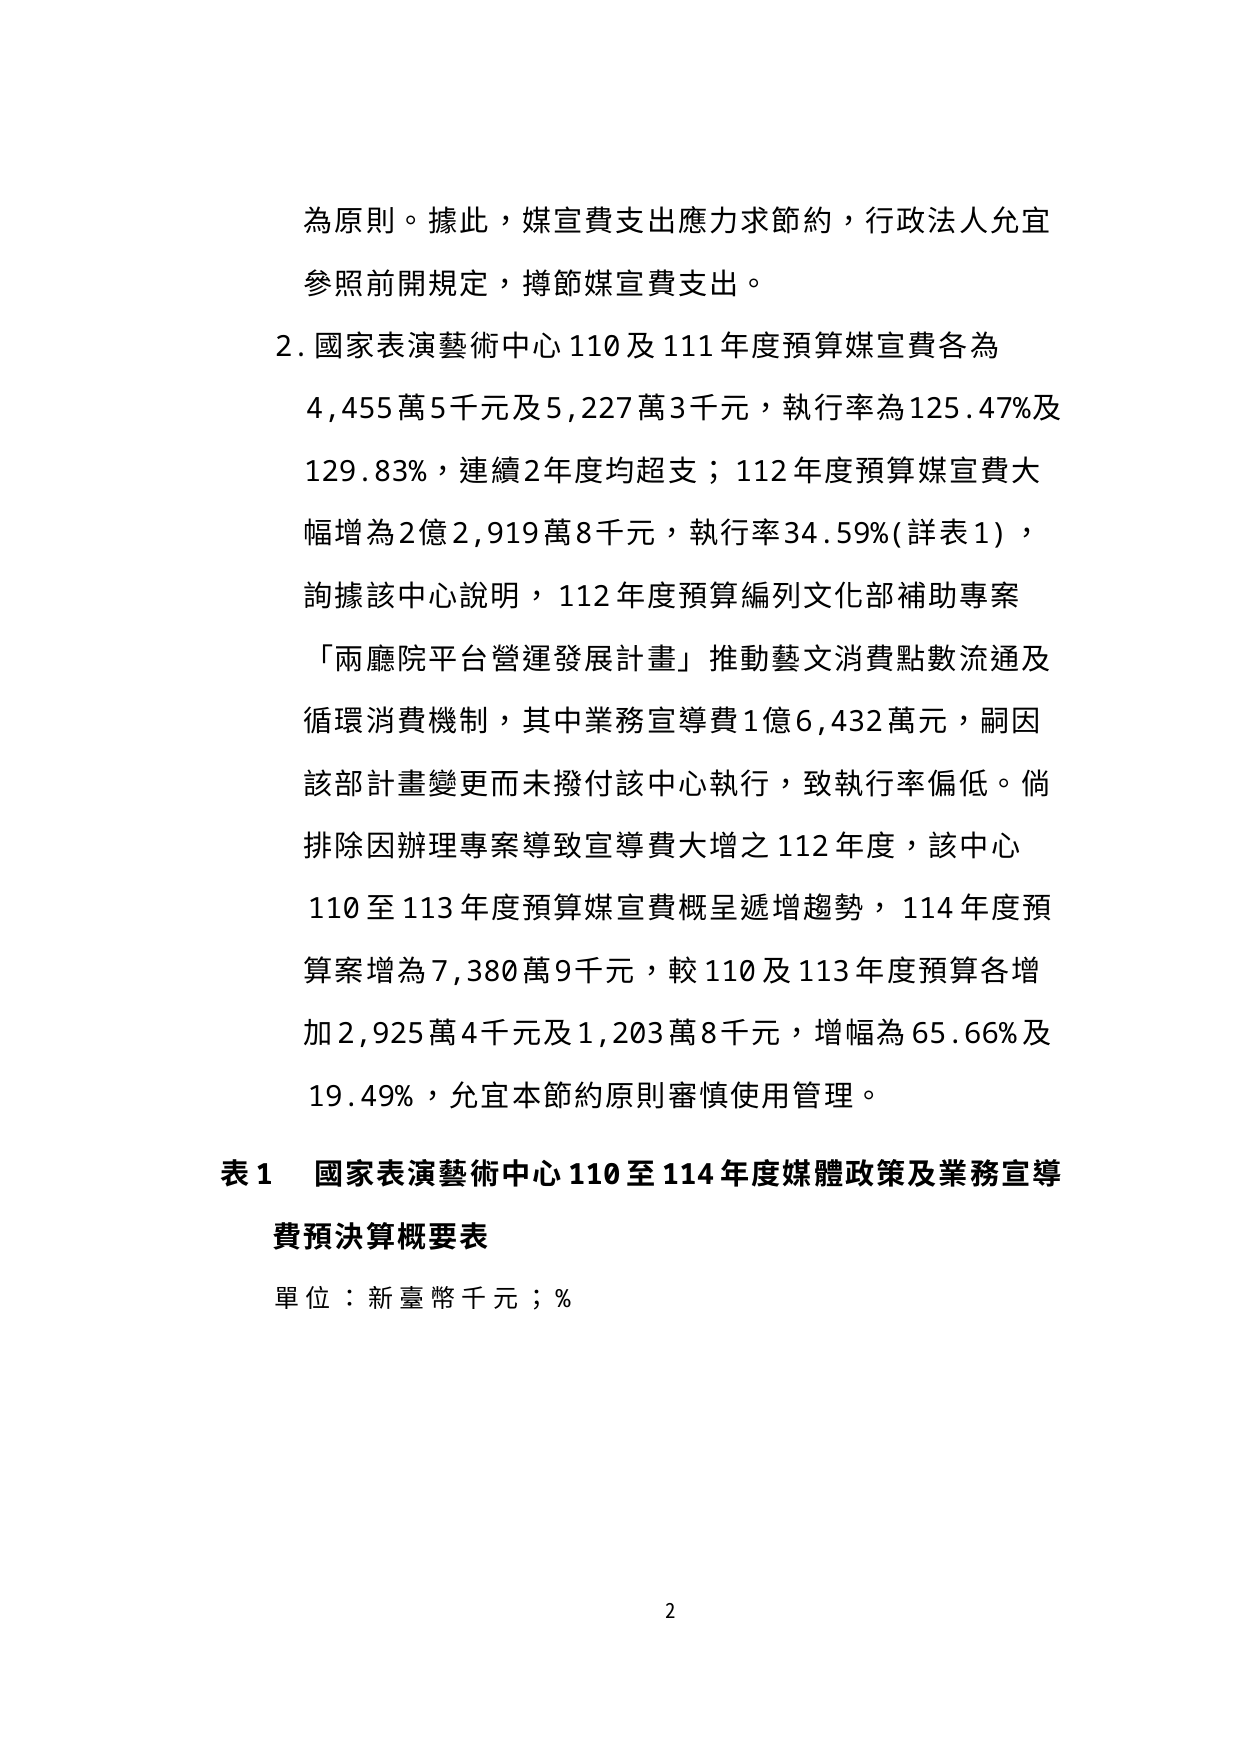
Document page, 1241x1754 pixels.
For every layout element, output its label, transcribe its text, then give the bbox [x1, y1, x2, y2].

text 表1 國家表演藝術中心110至114年度媒體政策及業務宣導費預決算概要表 單位：新臺幣千元；% [154, 1130, 1063, 1318]
text 2.國家表演藝術中心110及111年度預算媒宣費各為4,455萬5千元及5,227萬3千元，執行率為125.47%及129.83%，連續2年度均超支；112年度預算媒宣費大幅增為2億2,919萬8千元，執行率34.59%(詳表1)，詢據該中心說明，112年度預算編列文化部補助專案「兩廳院平台營運發展計畫」推動藝文消費點數流通及循環消費機制，其中業務宣導費1億6,432萬元，嗣因該部計畫變更而未撥付該中心執行，致執行率偏低。倘排除因辦理專案導致宣導費大增之112年度，該中心110至113年度預算媒宣費概呈遞增趨勢，114年度預算案增為7,380萬9千元，較110及113年度預算各增加2,925萬4千元及1,203萬8千元，增幅為65.66%及19.49%，允宜本節約原則審慎使用管理。 [266, 302, 1063, 1115]
text 1.按114年度中央及地方政府預算籌編原則第2點第3款規定略以，政府各項消費支出應力求節約，本緊縮及節能原則確實檢討。另114年度「附屬單位預算共同項目編列作業」規範，各基金辦理之宣導經費，應力求撙節，避免浮濫，非有具體理由，均以不超過前一年度預算數為原則。據此，媒宣費支出應力求節約，行政法人允宜參照前開規定，撙節媒宣費支出。 [266, 177, 1063, 302]
